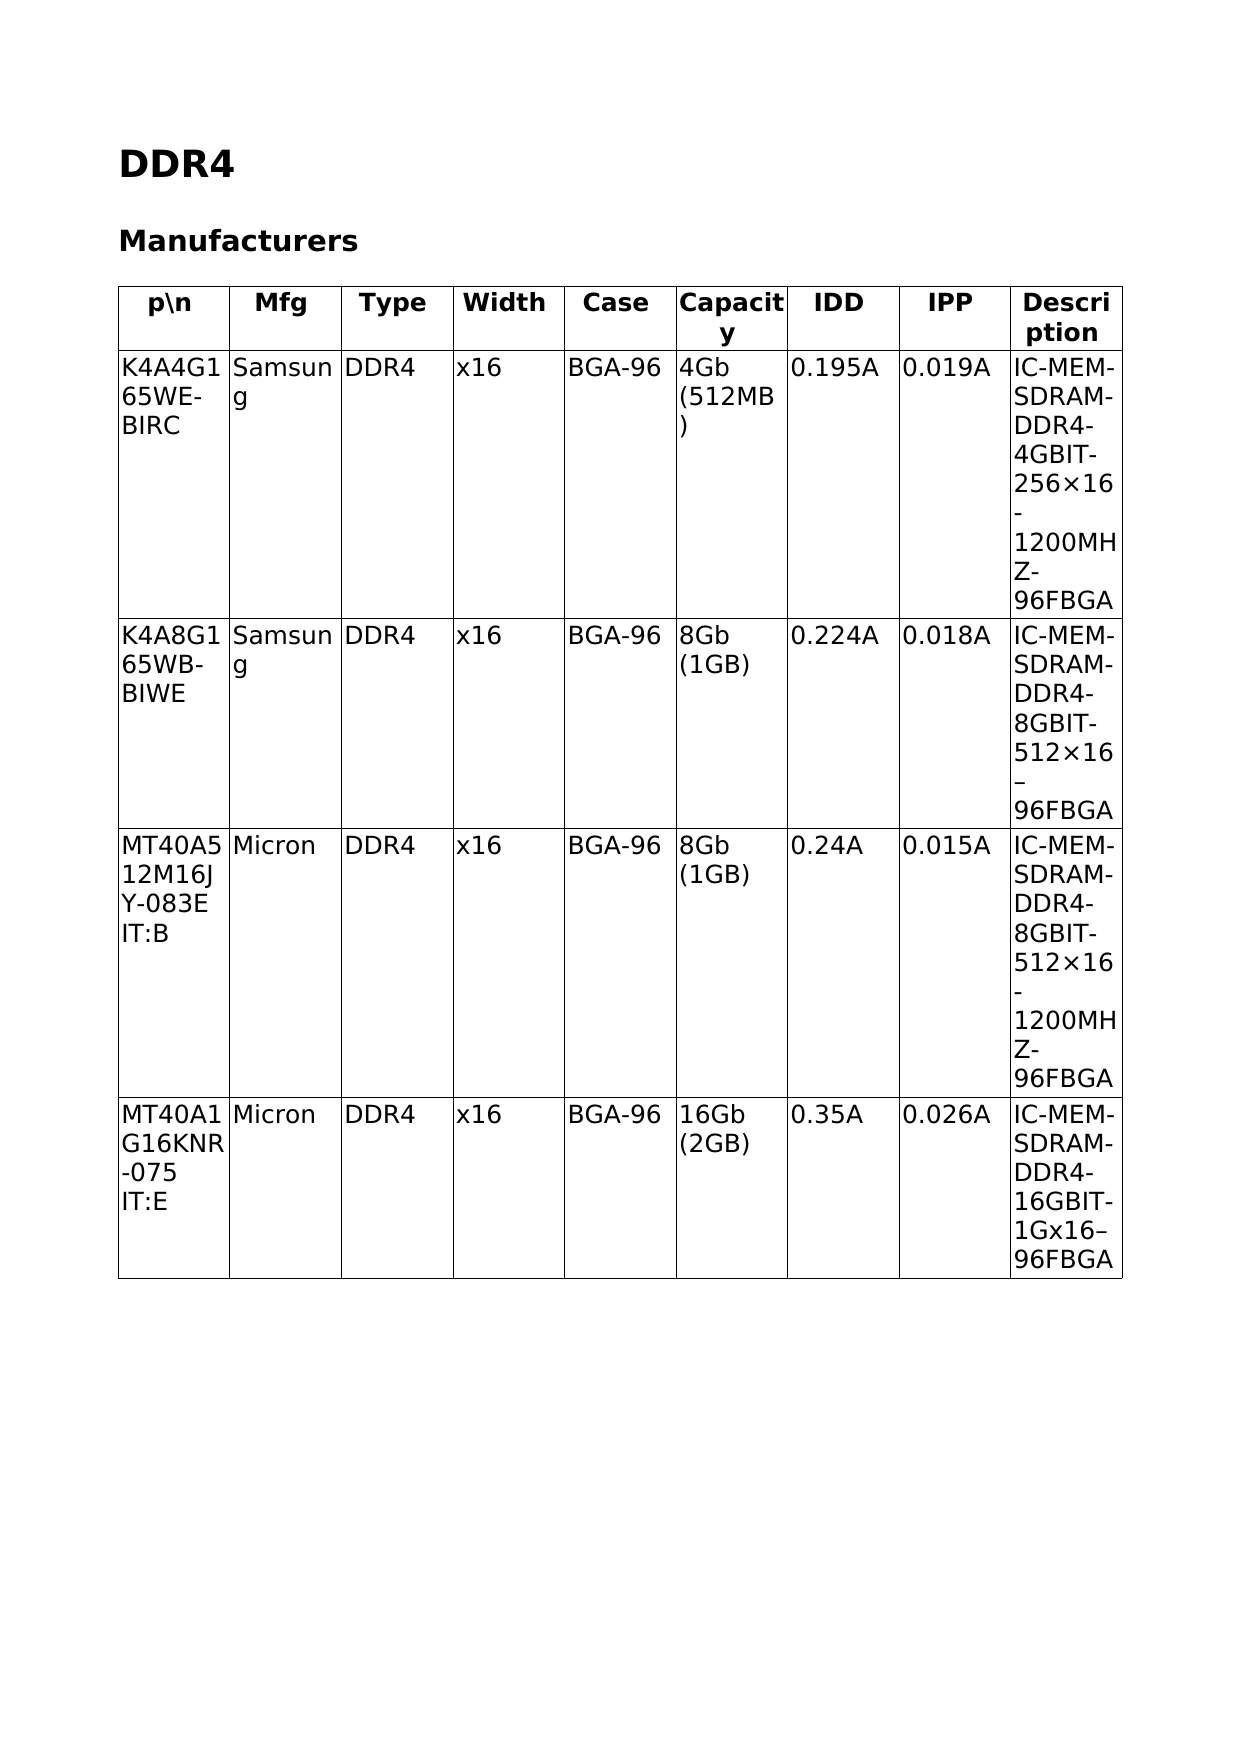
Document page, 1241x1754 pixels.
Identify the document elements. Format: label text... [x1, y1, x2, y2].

table_cell DDR4 [342, 351, 453, 618]
table_cell IC-MEM-SDRAM-DDR4-4GBIT-256×16-1200MHZ-96FBGA [1011, 351, 1122, 618]
table_cell BGA-96 [565, 619, 676, 828]
table_cell K4A4G165WE-BIRC [119, 351, 229, 618]
table_cell K4A8G165WB-BIWE [119, 619, 229, 828]
table_cell 8Gb (1GB) [677, 829, 787, 1097]
table_cell x16 [454, 1098, 564, 1278]
table_header Type [342, 287, 453, 350]
table_cell DDR4 [342, 619, 453, 828]
table_cell MT40A512M16JY-083E IT:B [119, 829, 229, 1097]
table_header Case [565, 287, 676, 350]
table_cell IC-MEM-SDRAM-DDR4-16GBIT-1Gx16–96FBGA [1011, 1098, 1122, 1278]
table_cell 4Gb (512MB) [677, 351, 787, 618]
table_cell IC-MEM-SDRAM-DDR4-8GBIT-512×16–96FBGA [1011, 619, 1122, 828]
table_header Width [454, 287, 564, 350]
table_cell BGA-96 [565, 1098, 676, 1278]
table_cell Samsung [230, 351, 341, 618]
table_cell BGA-96 [565, 829, 676, 1097]
table_cell Micron [230, 829, 341, 1097]
table_cell DDR4 [342, 829, 453, 1097]
table_cell 0.35A [788, 1098, 899, 1278]
table_cell 16Gb (2GB) [677, 1098, 787, 1278]
table_cell 0.026A [900, 1098, 1010, 1278]
table_cell 0.015A [900, 829, 1010, 1097]
table_cell MT40A1G16KNR-075 IT:E [119, 1098, 229, 1278]
table_cell DDR4 [342, 1098, 453, 1278]
table_header Description [1011, 287, 1122, 350]
table_cell 0.195A [788, 351, 899, 618]
table_cell 0.019A [900, 351, 1010, 618]
table_cell x16 [454, 351, 564, 618]
table_cell 8Gb (1GB) [677, 619, 787, 828]
subtitle Manufacturers [118, 224, 1122, 258]
table_cell 0.018A [900, 619, 1010, 828]
table_header Mfg [230, 287, 341, 350]
table_cell Micron [230, 1098, 341, 1278]
table_cell IC-MEM-SDRAM-DDR4-8GBIT-512×16-1200MHZ-96FBGA [1011, 829, 1122, 1097]
table_cell x16 [454, 619, 564, 828]
table_cell 0.24A [788, 829, 899, 1097]
table_cell BGA-96 [565, 351, 676, 618]
table_cell 0.224A [788, 619, 899, 828]
table_header IPP [900, 287, 1010, 350]
table_header Capacity [677, 287, 787, 350]
table_header p\n [119, 287, 229, 350]
table_cell x16 [454, 829, 564, 1097]
table_header IDD [788, 287, 899, 350]
subtitle DDR4 [118, 143, 1122, 187]
table_cell Samsung [230, 619, 341, 828]
